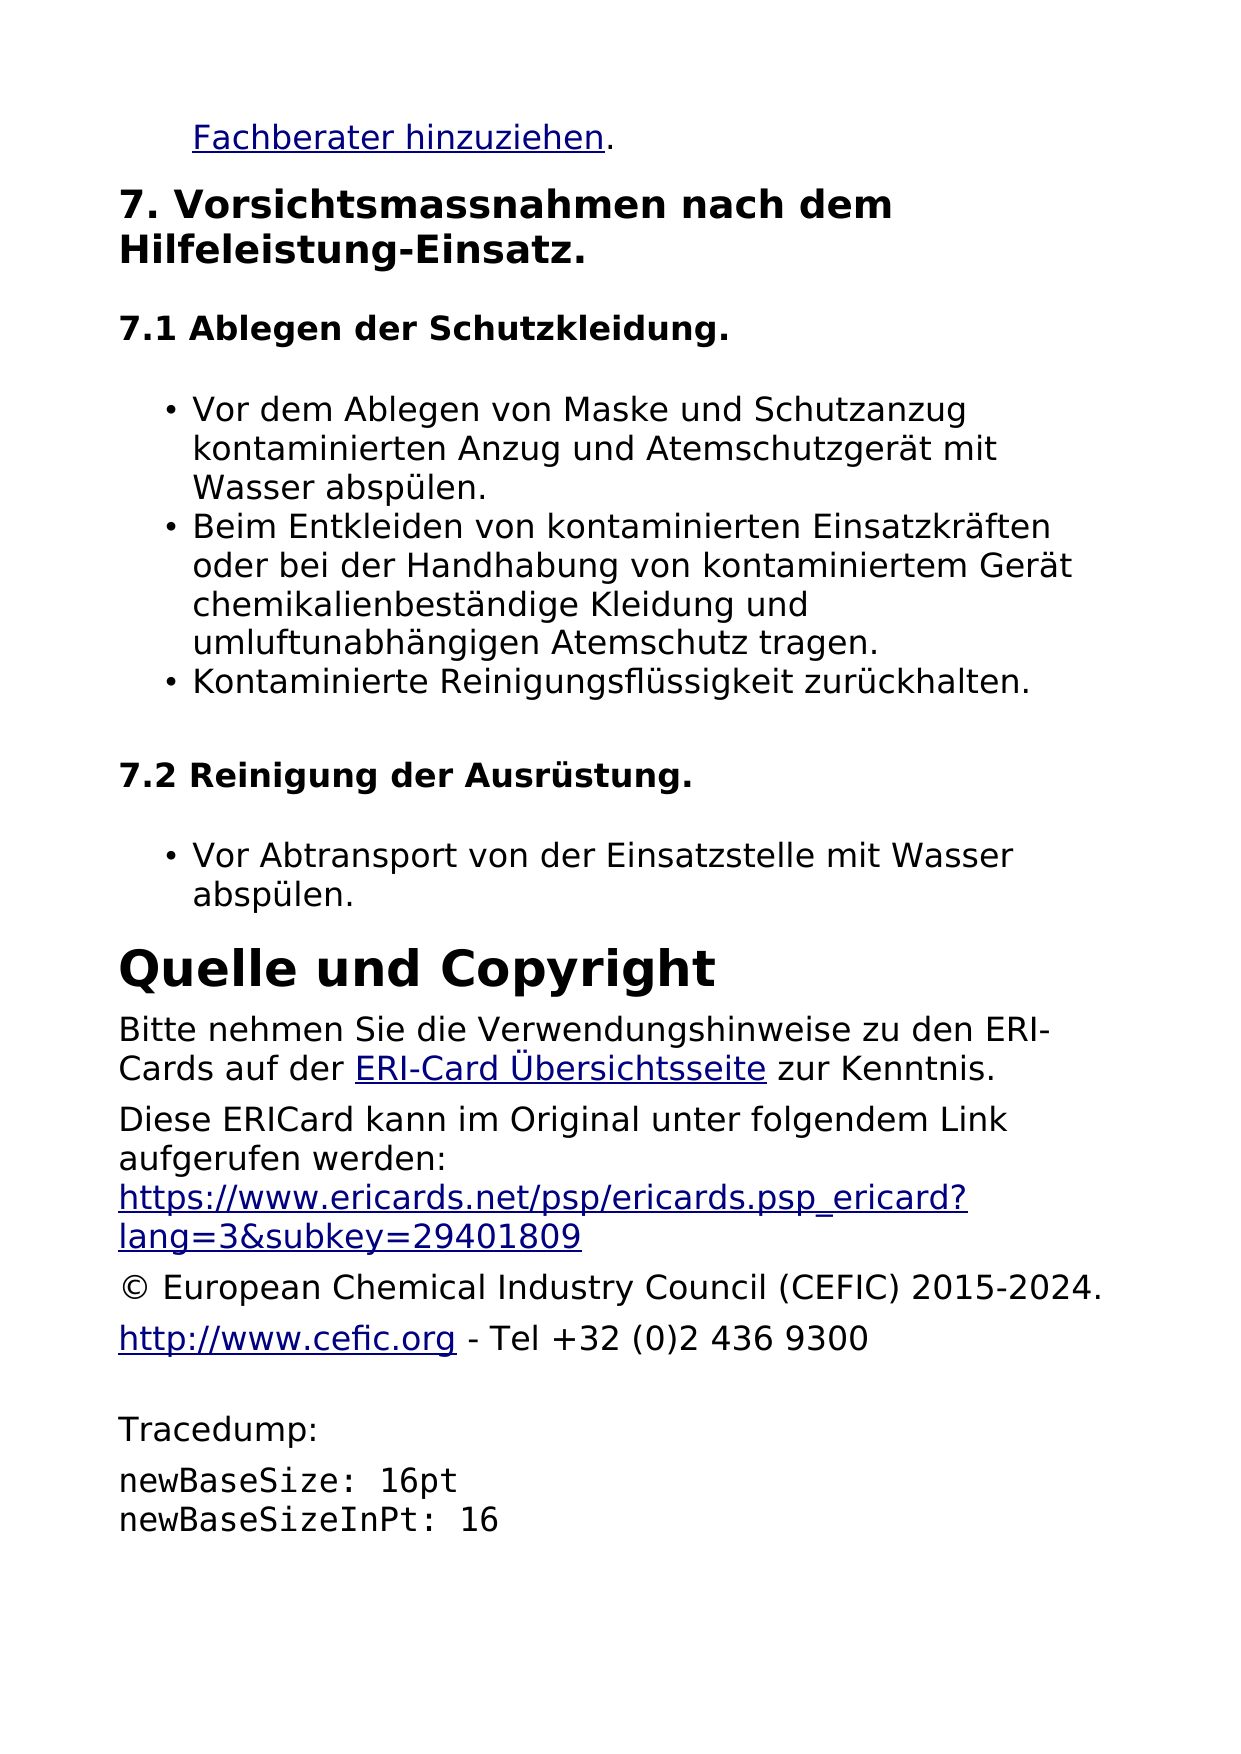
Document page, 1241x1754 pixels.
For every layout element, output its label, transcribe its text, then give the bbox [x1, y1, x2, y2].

list Vor dem Ablegen von Maske und Schutzanzug kontaminierten Anzug und Atemschutzgerät mit Wasser abspülen. [177, 391, 1122, 507]
text Diese ERICard kann im Original unter folgendem Link aufgerufen werden: https://www.ericards.net/psp/ericards.psp_ericard?lang=3&subkey=29401809 [118, 1101, 1122, 1256]
text © European Chemical Industry Council (CEFIC) 2015-2024. [118, 1268, 1122, 1307]
text newBaseSize: 16pt newBaseSizeInPt: 16 [118, 1461, 1122, 1539]
list Fachberater hinzuziehen. [177, 118, 1122, 157]
text http://www.cefic.org - Tel +32 (0)2 436 9300 [118, 1320, 1122, 1359]
list Vor Abtransport von der Einsatzstelle mit Wasser abspülen. [177, 837, 1122, 914]
subtitle 7.2 Reinigung der Ausrüstung. [118, 756, 1122, 795]
list Kontaminierte Reinigungsflüssigkeit zurückhalten. [177, 663, 1122, 702]
subtitle 7.1 Ablegen der Schutzkleidung. [118, 310, 1122, 349]
text Bitte nehmen Sie die Verwendungshinweise zu den ERI-Cards auf der ERI-Card Übersichtsseite zur Kenntnis. [118, 1010, 1122, 1088]
list Beim Entkleiden von kontaminierten Einsatzkräften oder bei der Handhabung von kontaminiertem Gerät chemikalienbeständige Kleidung und umluftunabhängigen Atemschutz tragen. [177, 507, 1122, 663]
subtitle Quelle und Copyright [118, 939, 1122, 998]
subtitle 7. Vorsichtsmassnahmen nach dem Hilfeleistung-Einsatz. [118, 182, 1122, 272]
text Tracedump: [118, 1371, 1122, 1449]
